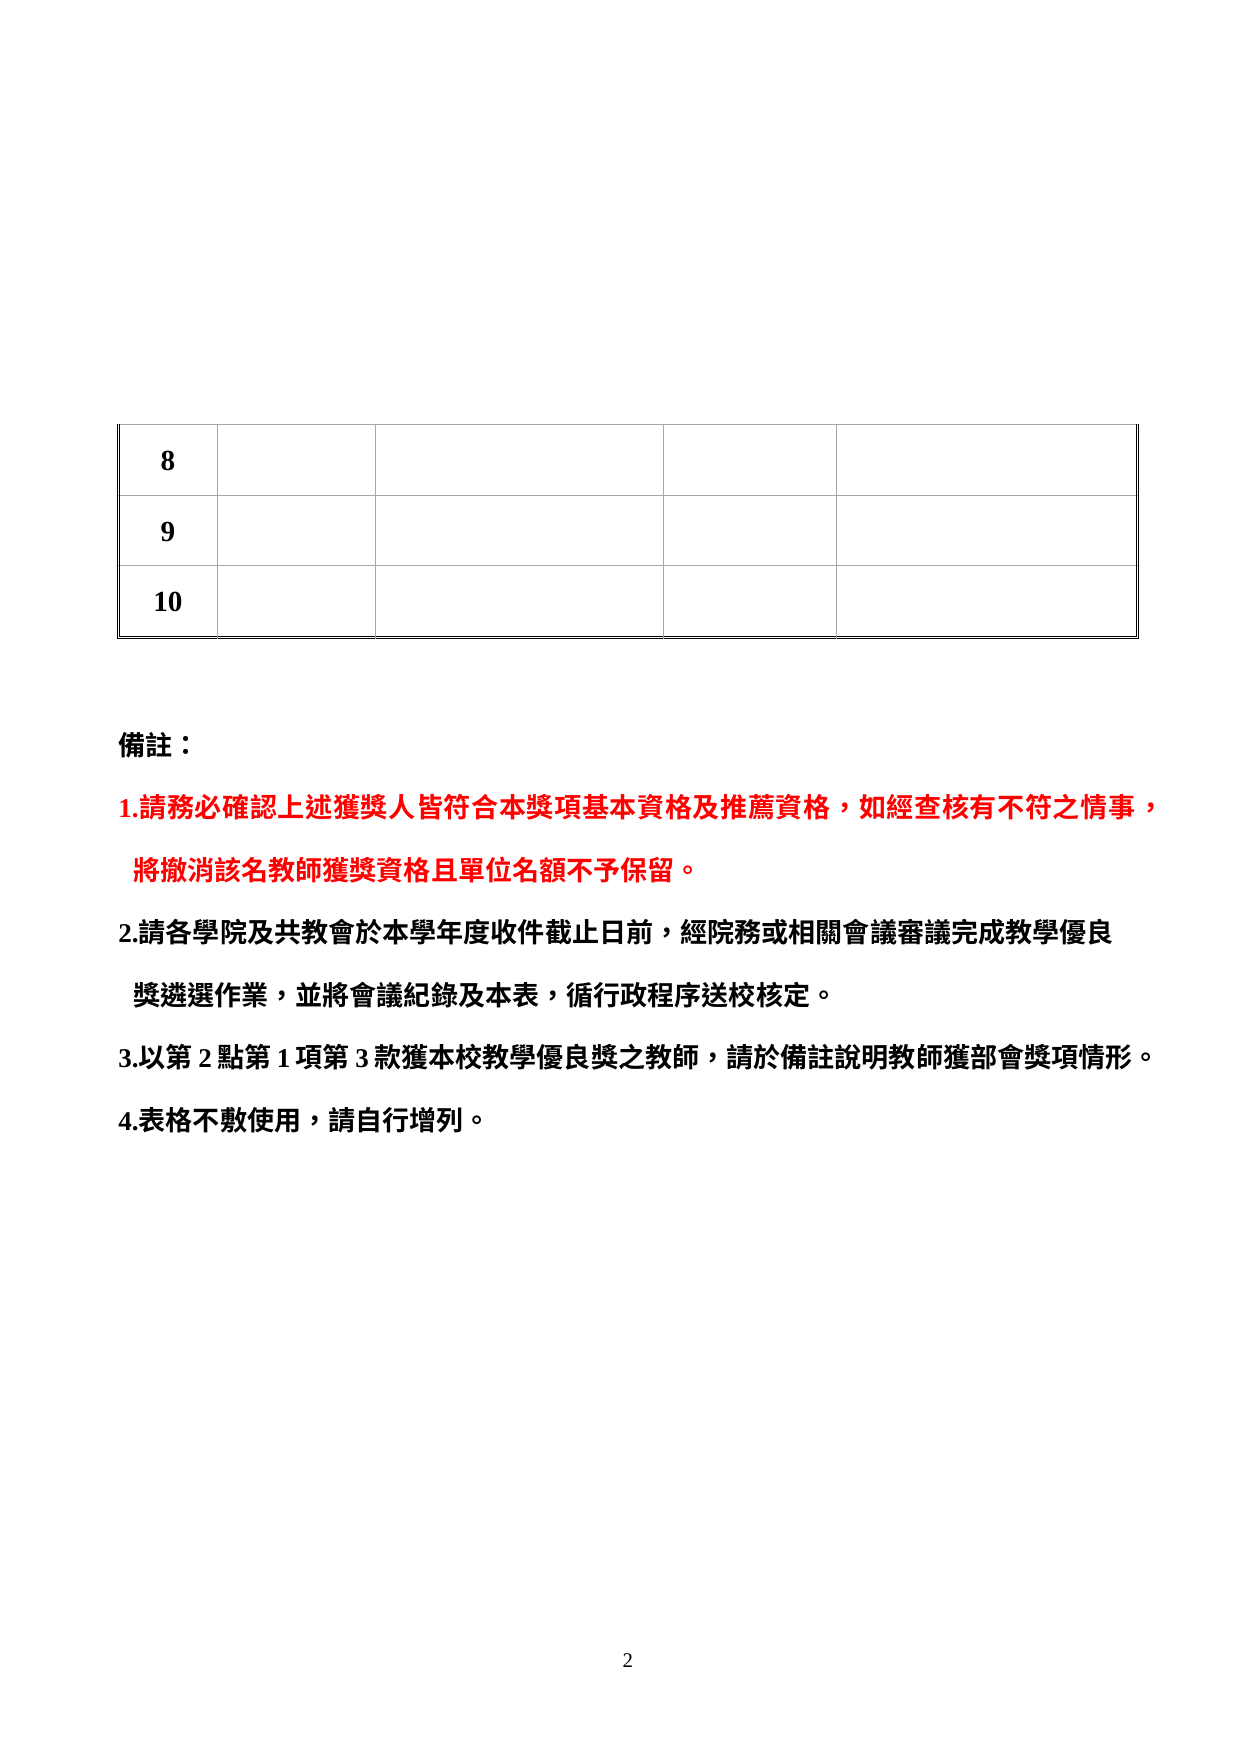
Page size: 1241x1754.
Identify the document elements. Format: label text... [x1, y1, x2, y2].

table_cell 9 [120, 496, 217, 565]
text 1.請務必確認上述獲獎人皆符合本獎項基本資格及推薦資格，如經查核有不符之情事，將撤消該名教師獲獎資格且單位名額不予保留。 [118, 764, 1137, 889]
table_cell 8 [120, 425, 217, 494]
table_cell [376, 425, 663, 494]
table_cell [837, 496, 1136, 565]
text 4.表格不敷使用，請自行增列。 [118, 1077, 1137, 1139]
table_cell [664, 496, 836, 565]
text 3.以第2點第1項第3款獲本校教學優良獎之教師，請於備註說明教師獲部會獎項情形。 [118, 1014, 1137, 1077]
table_cell [218, 566, 375, 636]
table_cell [837, 566, 1136, 636]
table_cell [218, 496, 375, 565]
text 2.請各學院及共教會於本學年度收件截止日前，經院務或相關會議審議完成教學優良獎遴選作業，並將會議紀錄及本表，循行政程序送校核定。 [118, 889, 1137, 1014]
table_cell [664, 566, 836, 636]
table_cell [376, 566, 663, 636]
table_cell [218, 425, 375, 494]
table_cell [664, 425, 836, 494]
table_cell [837, 425, 1136, 494]
table_cell 10 [120, 566, 217, 636]
table_cell [376, 496, 663, 565]
text 備註： [118, 702, 1137, 764]
